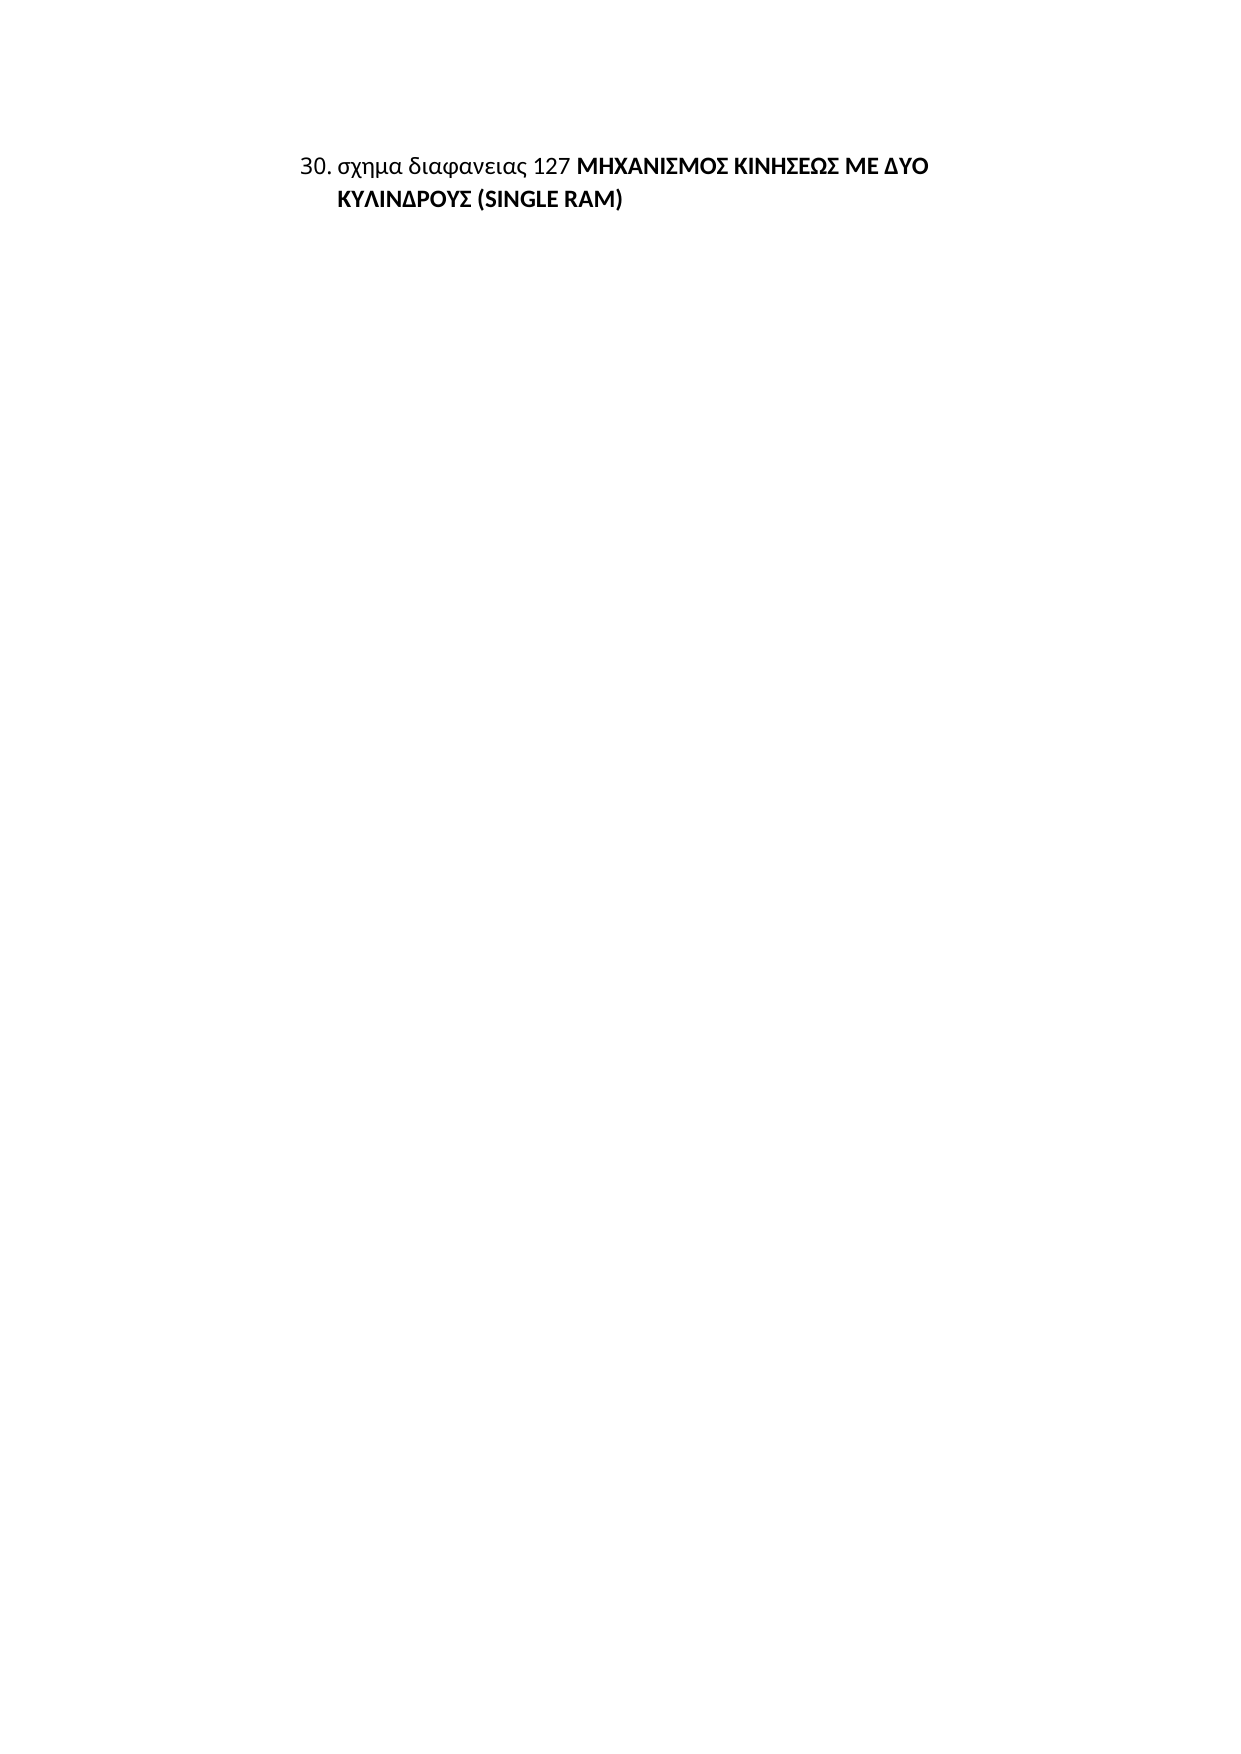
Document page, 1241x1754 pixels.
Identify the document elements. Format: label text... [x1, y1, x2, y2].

list σχημα διαφανειας 127 ΜΗΧΑΝΙΣΜΟΣ ΚΙΝΗΣΕΩΣ ΜΕ ΔΥΟ ΚΥΛΙΝΔΡΟΥΣ (SINGLE RAM) [300, 150, 1053, 213]
